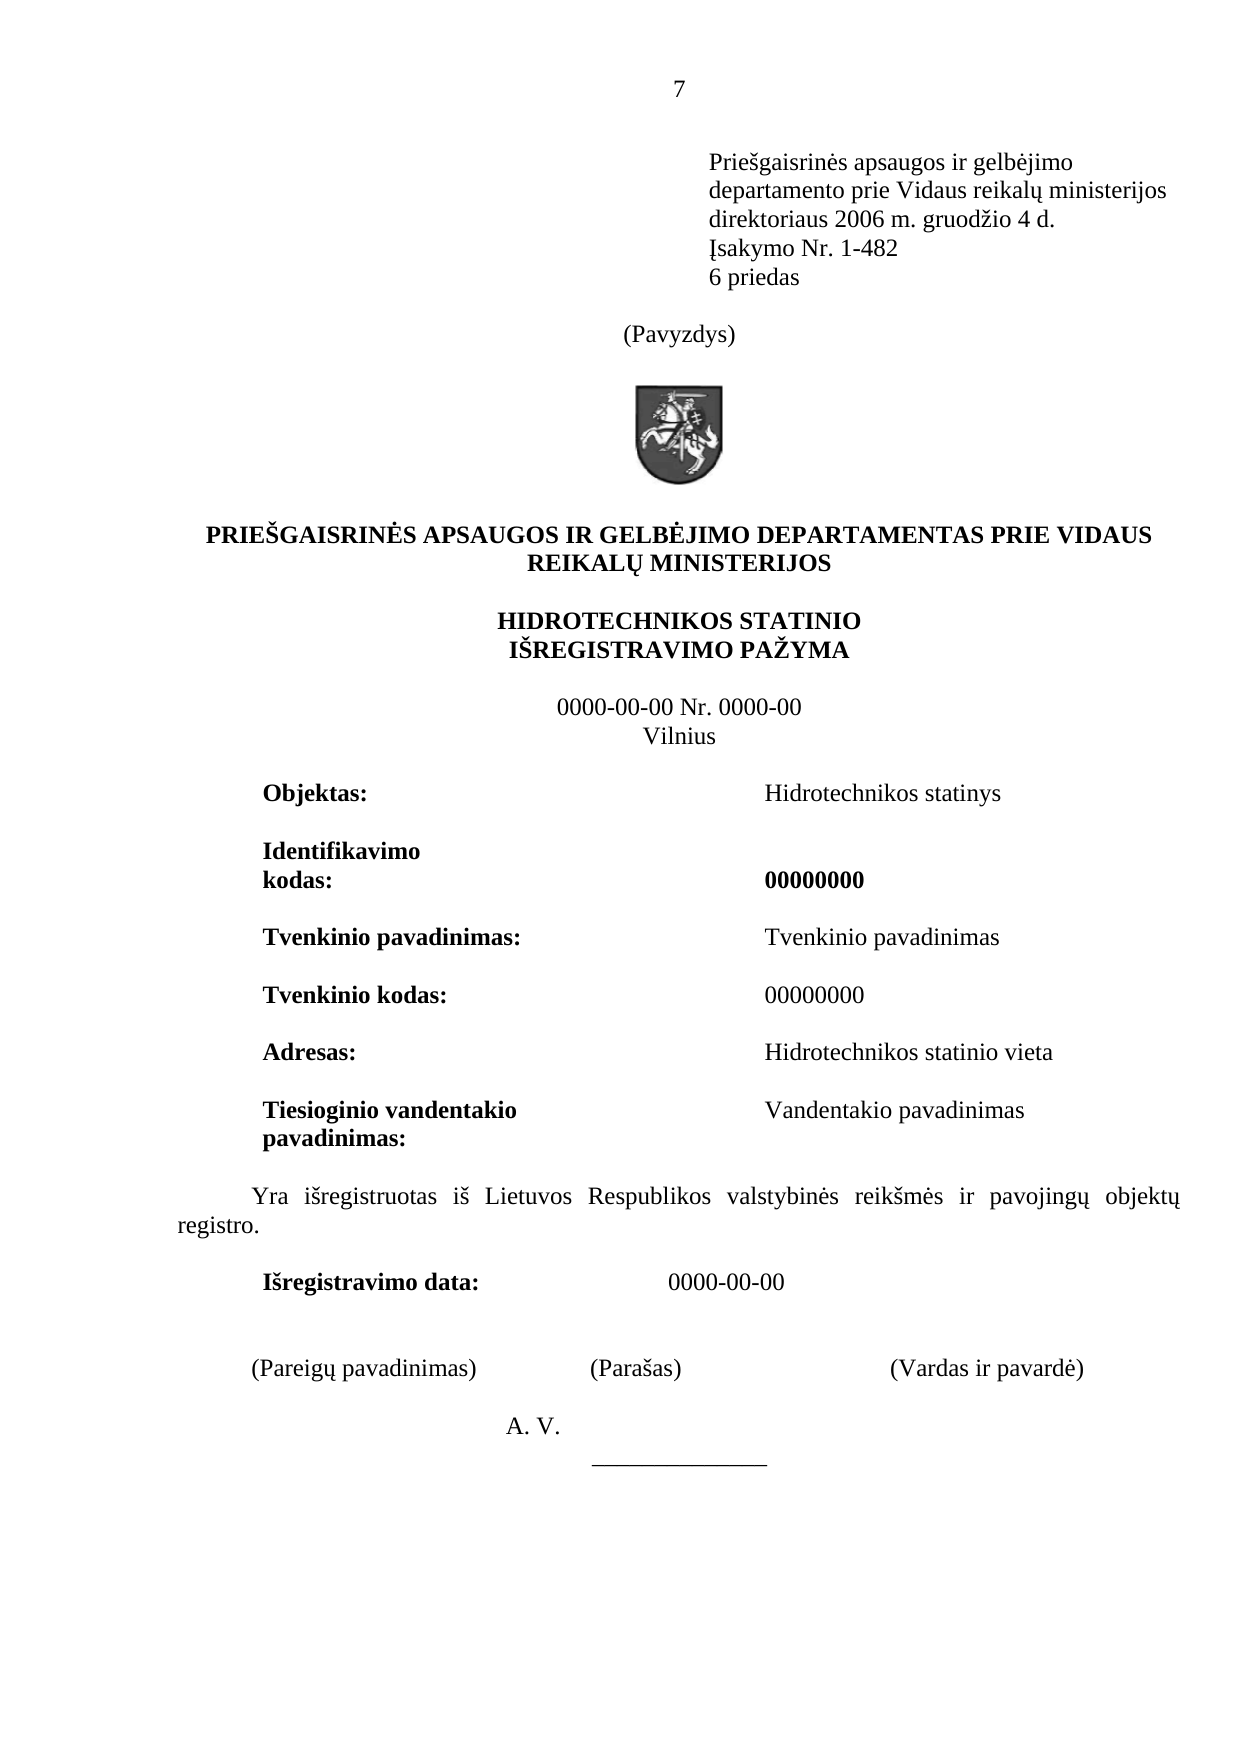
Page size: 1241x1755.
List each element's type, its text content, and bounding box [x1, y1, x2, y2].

text HIDROTECHNIKOS STATINIO [177, 606, 1181, 635]
table_cell [679, 894, 1181, 922]
table_cell [177, 807, 679, 836]
table_cell 00000000 [679, 865, 1181, 893]
text Yra išregistruotas iš Lietuvos Respublikos valstybinės reikšmės ir pavojingų objektų registro. [177, 1181, 1181, 1238]
table_cell [679, 807, 1181, 836]
table_cell [177, 951, 679, 980]
table_cell Tvenkinio pavadinimas [679, 922, 1181, 951]
text 0000-00-00 Nr. 0000-00 [177, 692, 1181, 721]
table_cell [177, 1009, 679, 1037]
text ______________ [177, 1440, 1181, 1468]
text A. V. [432, 1411, 1181, 1440]
text direktoriaus 2006 m. gruodžio 4 d. [177, 204, 1181, 233]
table_cell 00000000 [679, 980, 1181, 1008]
text (Pavyzdys) [177, 319, 1181, 348]
table_cell Tvenkinio kodas: [177, 980, 679, 1008]
text (Pareigų pavadinimas) (Parašas) (Vardas ir pavardė) [177, 1353, 1181, 1382]
text Priešgaisrinės apsaugos ir gelbėjimo [177, 147, 1181, 176]
table_header Išregistravimo data: [177, 1267, 583, 1296]
table_cell [679, 836, 1181, 865]
table_cell pavadinimas: [177, 1124, 679, 1152]
table_cell [679, 1124, 1181, 1152]
text IŠREGISTRAVIMO PAŽYMA [177, 635, 1181, 663]
table_header Objektas: [177, 779, 679, 807]
table_cell Tiesioginio vandentakio [177, 1095, 679, 1123]
table_header 0000-00-00 [583, 1267, 1181, 1296]
table_cell [177, 1066, 679, 1095]
text 6 priedas [177, 262, 1181, 291]
table_cell Vandentakio pavadinimas [679, 1095, 1181, 1123]
table_cell Adresas: [177, 1037, 679, 1066]
table_cell [679, 951, 1181, 980]
table_cell [679, 1066, 1181, 1095]
text PRIEŠGAISRINĖS APSAUGOS IR GELBĖJIMO DEPARTAMENTAS PRIE VIDAUS REIKALŲ MINISTERIJOS [177, 520, 1181, 577]
table_cell Identifikavimo [177, 836, 679, 865]
table_cell Hidrotechnikos statinio vieta [679, 1037, 1181, 1066]
table_header Hidrotechnikos statinys [679, 779, 1181, 807]
table_cell kodas: [177, 865, 679, 893]
table_cell [177, 894, 679, 922]
text departamento prie Vidaus reikalų ministerijos [177, 176, 1181, 204]
table_cell [679, 1009, 1181, 1037]
text Įsakymo Nr. 1-482 [177, 233, 1181, 262]
text Vilnius [177, 721, 1181, 750]
table_cell Tvenkinio pavadinimas: [177, 922, 679, 951]
